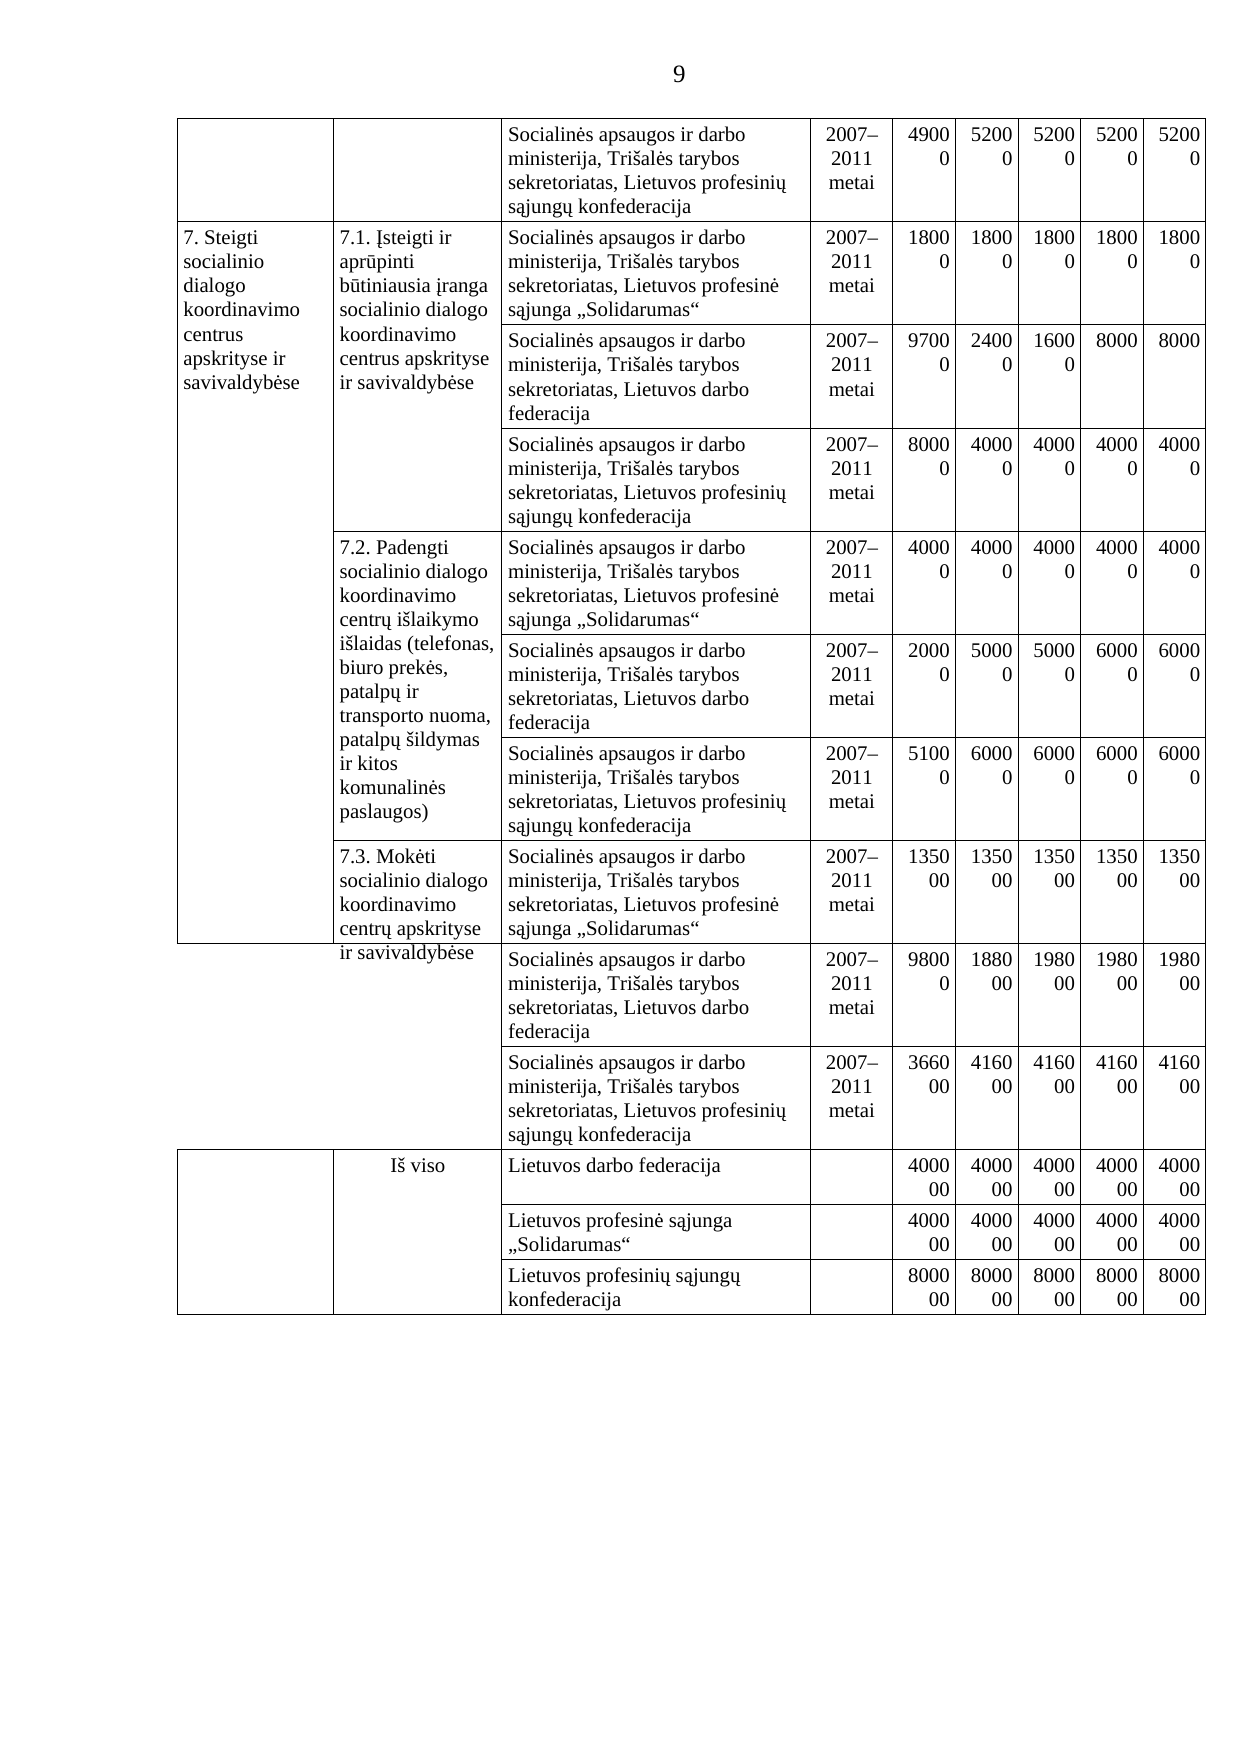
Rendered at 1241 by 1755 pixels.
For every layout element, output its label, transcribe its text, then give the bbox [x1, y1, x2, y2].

table_cell Socialinės apsaugos ir darbo ministerija, Trišalės tarybos sekretoriatas, Lietuvos profesinių sąjungų konfederacija [502, 429, 810, 531]
table_cell 416000 [956, 1047, 1018, 1149]
table_cell 60000 [1019, 738, 1080, 840]
table_cell 40000 [1081, 532, 1143, 634]
table_cell Socialinės apsaugos ir darbo ministerija, Trišalės tarybos sekretoriatas, Lietuvos profesinė sąjunga „Solidarumas“ [502, 532, 810, 634]
table_cell 40000 [893, 532, 955, 634]
table_cell 188000 [956, 944, 1018, 1046]
table_cell [178, 840, 333, 943]
table_cell [178, 1259, 333, 1314]
table_cell 400000 [893, 1205, 955, 1259]
table_cell 50000 [1019, 635, 1080, 737]
table_cell 135000 [1144, 841, 1205, 943]
table_cell 135000 [956, 841, 1018, 943]
table_cell Socialinės apsaugos ir darbo ministerija, Trišalės tarybos sekretoriatas, Lietuvos darbo federacija [502, 635, 810, 737]
table_cell [811, 1205, 892, 1259]
table_cell 2007–2011 metai [811, 119, 892, 221]
table_cell 800000 [893, 1260, 955, 1314]
table_cell 40000 [1144, 532, 1205, 634]
table_cell 18000 [1019, 222, 1080, 324]
table_cell 60000 [1144, 738, 1205, 840]
table_cell 40000 [1144, 429, 1205, 531]
table_cell 400000 [1144, 1150, 1205, 1204]
table_cell 135000 [893, 841, 955, 943]
table_cell 50000 [956, 635, 1018, 737]
table_cell [178, 531, 333, 840]
table_cell Iš viso [334, 1150, 501, 1204]
table_cell 49000 [893, 119, 955, 221]
table_cell Socialinės apsaugos ir darbo ministerija, Trišalės tarybos sekretoriatas, Lietuvos profesinių sąjungų konfederacija [502, 1047, 810, 1149]
table_cell 416000 [1019, 1047, 1080, 1149]
table_cell Lietuvos profesinė sąjunga „Solidarumas“ [502, 1205, 810, 1259]
table_cell 52000 [956, 119, 1018, 221]
table_cell 198000 [1081, 944, 1143, 1046]
table_cell 52000 [1019, 119, 1080, 221]
table_cell 400000 [893, 1150, 955, 1204]
table_cell [811, 1260, 892, 1314]
table_cell 7.1. Įsteigti ir aprūpinti būtiniausia įranga socialinio dialogo koordinavimo centrus apskrityse ir savivaldybėse [334, 222, 501, 531]
table_cell [334, 1204, 501, 1259]
table_cell Socialinės apsaugos ir darbo ministerija, Trišalės tarybos sekretoriatas, Lietuvos profesinė sąjunga „Solidarumas“ [502, 222, 810, 324]
table_cell 98000 [893, 944, 955, 1046]
table_cell 40000 [956, 532, 1018, 634]
table_cell 416000 [1144, 1047, 1205, 1149]
table_cell 97000 [893, 325, 955, 427]
table_cell Lietuvos profesinių sąjungų konfederacija [502, 1260, 810, 1314]
table_cell 366000 [893, 1047, 955, 1149]
table_cell 7.2. Padengti socialinio dialogo koordinavimo centrų išlaikymo išlaidas (telefonas, biuro prekės, patalpų ir transporto nuoma, patalpų šildymas ir kitos komunalinės paslaugos) [334, 532, 501, 840]
table_cell 7.3. Mokėti socialinio dialogo koordinavimo centrų apskrityse ir savivaldybėse darbuotojams už darbą (žmogiškieji ištekliai) [334, 841, 501, 943]
table_cell 40000 [1019, 532, 1080, 634]
table_cell 60000 [1081, 635, 1143, 737]
table_cell 2007–2011 metai [811, 635, 892, 737]
table_cell Lietuvos darbo federacija [502, 1150, 810, 1204]
table_cell [334, 119, 501, 221]
table_cell [178, 119, 333, 221]
table_cell 2007–2011 metai [811, 532, 892, 634]
table_cell 80000 [893, 429, 955, 531]
table_cell 2007–2011 metai [811, 325, 892, 427]
table_cell 800000 [1081, 1260, 1143, 1314]
table_cell 2007–2011 metai [811, 841, 892, 943]
table_cell 18000 [1081, 222, 1143, 324]
table_cell [334, 1259, 501, 1314]
table_cell 51000 [893, 738, 955, 840]
table_cell 400000 [956, 1205, 1018, 1259]
table_cell 40000 [1019, 429, 1080, 531]
table_cell 416000 [1081, 1047, 1143, 1149]
table_cell 2007–2011 metai [811, 944, 892, 1046]
table_cell 16000 [1019, 325, 1080, 427]
table_cell 2007–2011 metai [811, 738, 892, 840]
table_cell 800000 [956, 1260, 1018, 1314]
table_cell 400000 [1019, 1205, 1080, 1259]
table_cell 400000 [1019, 1150, 1080, 1204]
table_cell 2007–2011 metai [811, 1047, 892, 1149]
table_cell 7. Steigti socialinio dialogo koordinavimo centrus apskrityse ir savivaldybėse [178, 222, 333, 531]
table_cell 135000 [1019, 841, 1080, 943]
table_cell 135000 [1081, 841, 1143, 943]
table_cell [178, 1204, 333, 1259]
table_cell 60000 [1144, 635, 1205, 737]
table_cell 52000 [1144, 119, 1205, 221]
table_cell Socialinės apsaugos ir darbo ministerija, Trišalės tarybos sekretoriatas, Lietuvos profesinių sąjungų konfederacija [502, 738, 810, 840]
table_cell 40000 [1081, 429, 1143, 531]
table_cell 198000 [1019, 944, 1080, 1046]
table_cell 400000 [956, 1150, 1018, 1204]
table_cell Socialinės apsaugos ir darbo ministerija, Trišalės tarybos sekretoriatas, Lietuvos profesinių sąjungų konfederacija [502, 119, 810, 221]
table_cell 800000 [1019, 1260, 1080, 1314]
table_cell 2007–2011 metai [811, 429, 892, 531]
table_cell Socialinės apsaugos ir darbo ministerija, Trišalės tarybos sekretoriatas, Lietuvos darbo federacija [502, 944, 810, 1046]
table_cell 400000 [1144, 1205, 1205, 1259]
table_cell 20000 [893, 635, 955, 737]
table_cell 18000 [956, 222, 1018, 324]
table_cell 18000 [893, 222, 955, 324]
table_cell 24000 [956, 325, 1018, 427]
table_cell 800000 [1144, 1260, 1205, 1314]
table_cell 18000 [1144, 222, 1205, 324]
table_cell 198000 [1144, 944, 1205, 1046]
table_cell 60000 [1081, 738, 1143, 840]
table_cell Socialinės apsaugos ir darbo ministerija, Trišalės tarybos sekretoriatas, Lietuvos profesinė sąjunga „Solidarumas“ [502, 841, 810, 943]
table_cell 40000 [956, 429, 1018, 531]
table_cell Socialinės apsaugos ir darbo ministerija, Trišalės tarybos sekretoriatas, Lietuvos darbo federacija [502, 325, 810, 427]
table_cell 52000 [1081, 119, 1143, 221]
table_cell 400000 [1081, 1150, 1143, 1204]
table_cell 2007–2011 metai [811, 222, 892, 324]
table_cell 8000 [1144, 325, 1205, 427]
table_cell [178, 1150, 333, 1204]
table_cell 8000 [1081, 325, 1143, 427]
table_cell 60000 [956, 738, 1018, 840]
table_cell [811, 1150, 892, 1204]
table_cell 400000 [1081, 1205, 1143, 1259]
